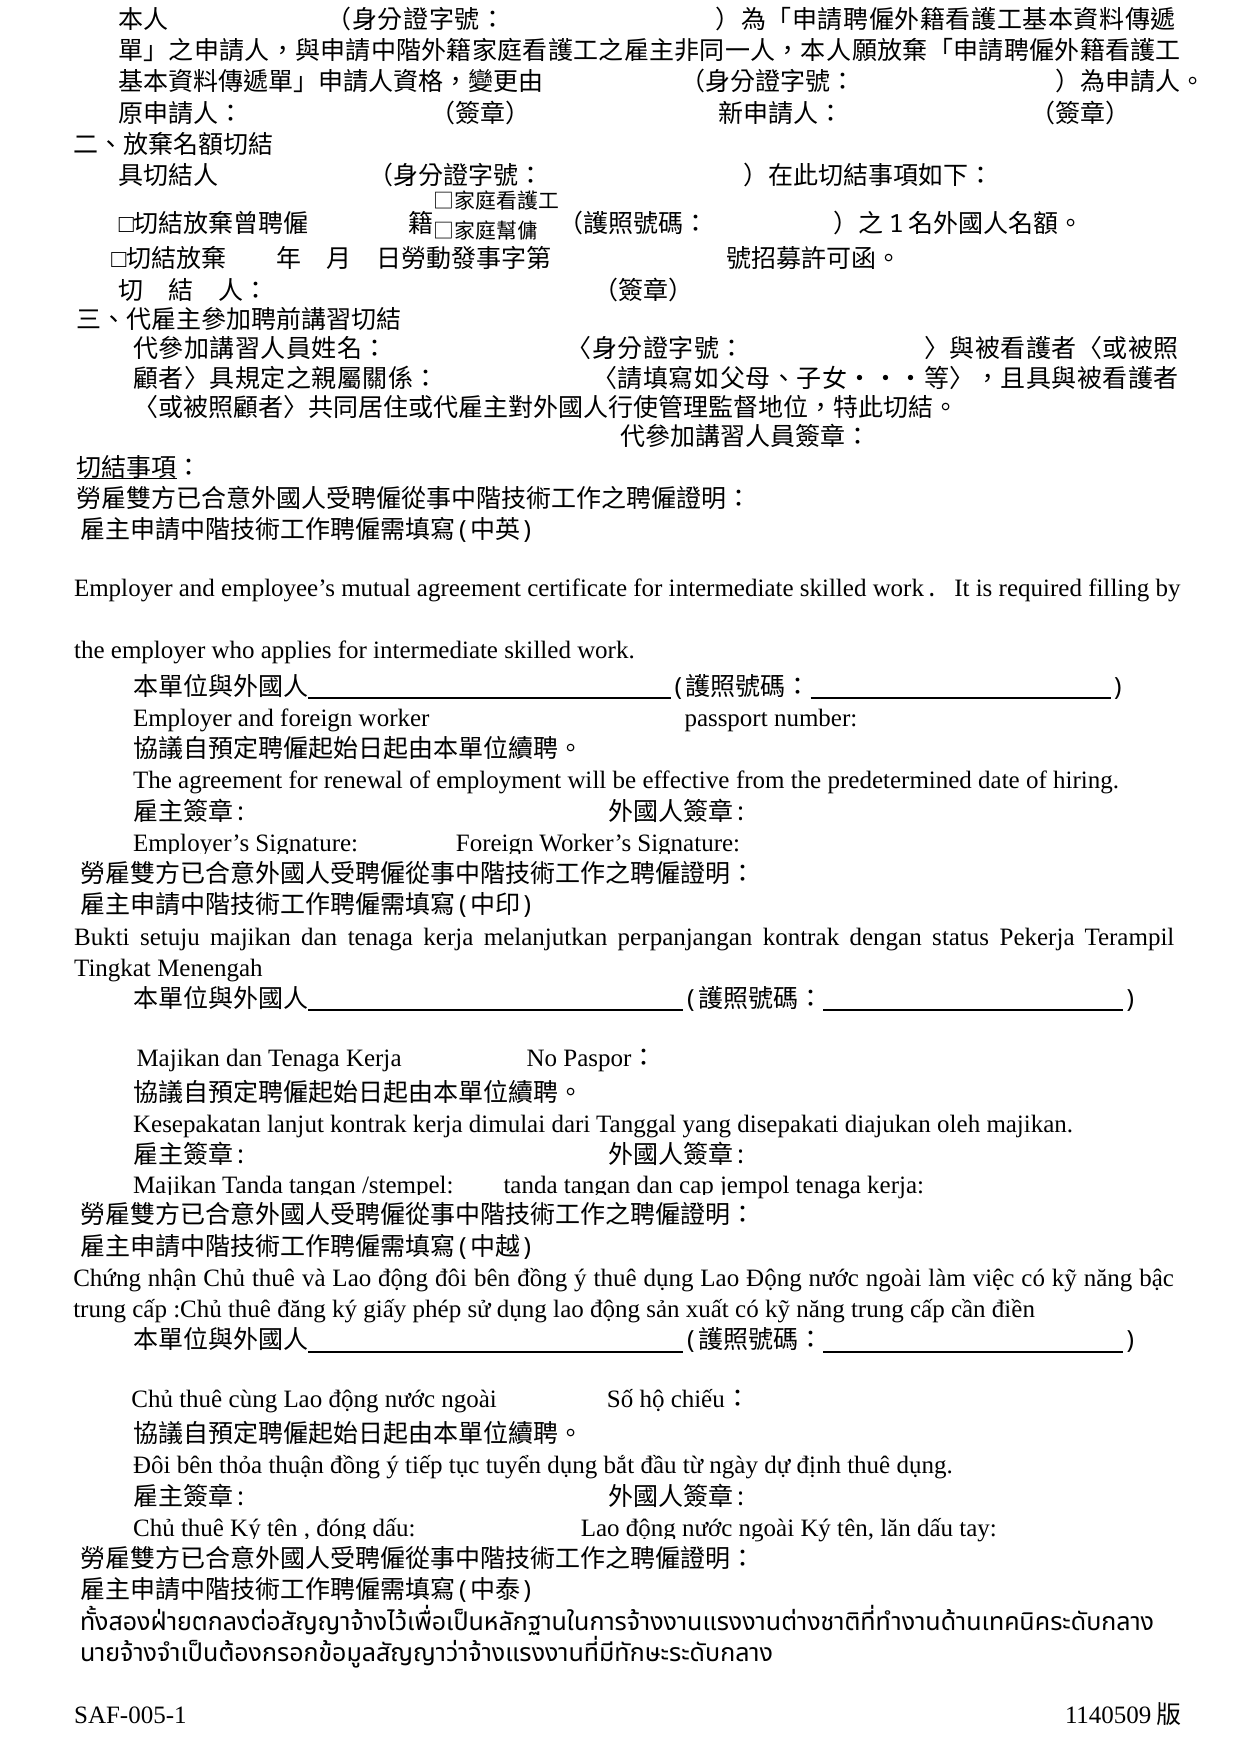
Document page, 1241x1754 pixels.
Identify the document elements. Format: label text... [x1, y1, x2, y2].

text Employer’s Signature: Foreign Worker’s Signature: [86, 826, 1169, 857]
text Kesepakatan lanjut kontrak kerja dimulai dari Tanggal yang disepakati diajukan oleh majikan. [133, 1107, 1169, 1139]
text The agreement for renewal of employment will be effective from the predetermined date of hiring. [133, 764, 1169, 795]
text 本單位與外國人 (護照號碼： ) [133, 982, 1175, 1014]
text 代參加講習人員簽章： [133, 422, 1181, 451]
text 協議自預定聘僱起始日起由本單位續聘。 [133, 1076, 1175, 1107]
text 雇主申請中階技術工作聘僱需填寫(中泰) [80, 1574, 1175, 1605]
text 雇主申請中階技術工作聘僱需填寫(中英) [80, 514, 1175, 545]
text 雇主簽章: 外國人簽章: [133, 1139, 1169, 1170]
text 勞雇雙方已合意外國人受聘僱從事中階技術工作之聘僱證明： [77, 482, 1175, 514]
text Employer and employee’s mutual agreement certificate for intermediate skilled work. It is required filling by the employer who applies for intermediate skilled work. [74, 545, 1181, 670]
text 勞雇雙方已合意外國人受聘僱從事中階技術工作之聘僱證明： [80, 1542, 1175, 1574]
text Chủ thuê Ký tên , đóng dấu: Lao động nước ngoài Ký tên, lăn dấu tay: [86, 1511, 1169, 1542]
text 代參加講習人員姓名： 〈身分證字號： 〉與被看護者〈或被照顧者〉具規定之親屬關係： 〈請填寫如父母、子女・・・等〉，且具與被看護者〈或被照顧者〉共同居住或代雇主對外國人行使管理監督地位，特此切結。 [133, 334, 1181, 422]
text 切 結 人： （簽章） [118, 274, 1181, 305]
text Majikan Tanda tangan /stempel: tanda tangan dan cap jempol tenaga kerja: [86, 1170, 1181, 1199]
text 雇主申請中階技術工作聘僱需填寫(中印) [80, 889, 1175, 920]
text □切結放棄曾聘僱 籍□家庭看護工 □家庭幫傭（護照號碼： ）之1名外國人名額。 [74, 191, 1181, 243]
text Employer and foreign worker passport number: [133, 701, 1175, 732]
text 雇主申請中階技術工作聘僱需填寫(中越) [80, 1230, 1175, 1261]
text 雇主簽章: 外國人簽章: [133, 1480, 1169, 1511]
text 一、變更申請人切結 本人 （身分證字號： ）為「申請聘僱外籍看護工基本資料傳遞單」之申請人，與申請中階外籍家庭看護工之雇主非同一人，本人願放棄「申請聘僱外籍看護工基本資料傳遞單」申請人資格，變更由 （身分證字號： ）為申請人。 原申請人： （簽章） 新申請人： （簽章） [74, 3, 1181, 128]
text 二、放棄名額切結 具切結人 （身分證字號： ）在此切結事項如下： [74, 128, 1181, 191]
text 本單位與外國人 (護照號碼： ) [133, 1324, 1175, 1355]
text □切結放棄 年 月 日勞動發事字第 號招募許可函。 [111, 243, 1175, 274]
text Majikan dan Tenaga Kerja No Paspor： [124, 1014, 1181, 1076]
text 切結事項： [77, 451, 1181, 482]
text 協議自預定聘僱起始日起由本單位續聘。 [133, 732, 1175, 764]
text Bukti setuju majikan dan tenaga kerja melanjutkan perpanjangan kontrak dengan status Pekerja Terampil Tingkat Menengah [74, 920, 1175, 982]
text 三、代雇主參加聘前講習切結 [77, 305, 1181, 334]
text 協議自預定聘僱起始日起由本單位續聘。 [133, 1417, 1175, 1449]
text Đôi bên thỏa thuận đồng ý tiếp tục tuyển dụng bắt đầu từ ngày dự định thuê dụng. [133, 1449, 1169, 1480]
text Chứng nhận Chủ thuê và Lao động đôi bên đồng ý thuê dụng Lao Động nước ngoài làm việc có kỹ năng bậc trung cấp :Chủ thuê đăng ký giấy phép sử dụng lao động sản xuất có kỹ năng trung cấp cần điền [73, 1261, 1175, 1324]
text ทั้งสองฝ่ายตกลงต่อสัญญาจ้างไว้เพื่อเป็นหลักฐานในการจ้างงานแรงงานต่างชาติที่ทำงานด้านเทคนิคระดับกลาง [80, 1605, 1175, 1636]
text นายจ้างจำเป็นต้องกรอกข้อมูลสัญญาว่าจ้างแรงงานที่มีทักษะระดับกลาง [80, 1636, 1175, 1667]
text 雇主簽章: 外國人簽章: [86, 795, 1169, 826]
text 勞雇雙方已合意外國人受聘僱從事中階技術工作之聘僱證明： [80, 1199, 1175, 1230]
text Chủ thuê cùng Lao động nước ngoài Số hộ chiếu： [124, 1355, 1181, 1417]
text 本單位與外國人 (護照號碼： ) [133, 670, 1175, 701]
text 勞雇雙方已合意外國人受聘僱從事中階技術工作之聘僱證明： [80, 857, 1175, 889]
